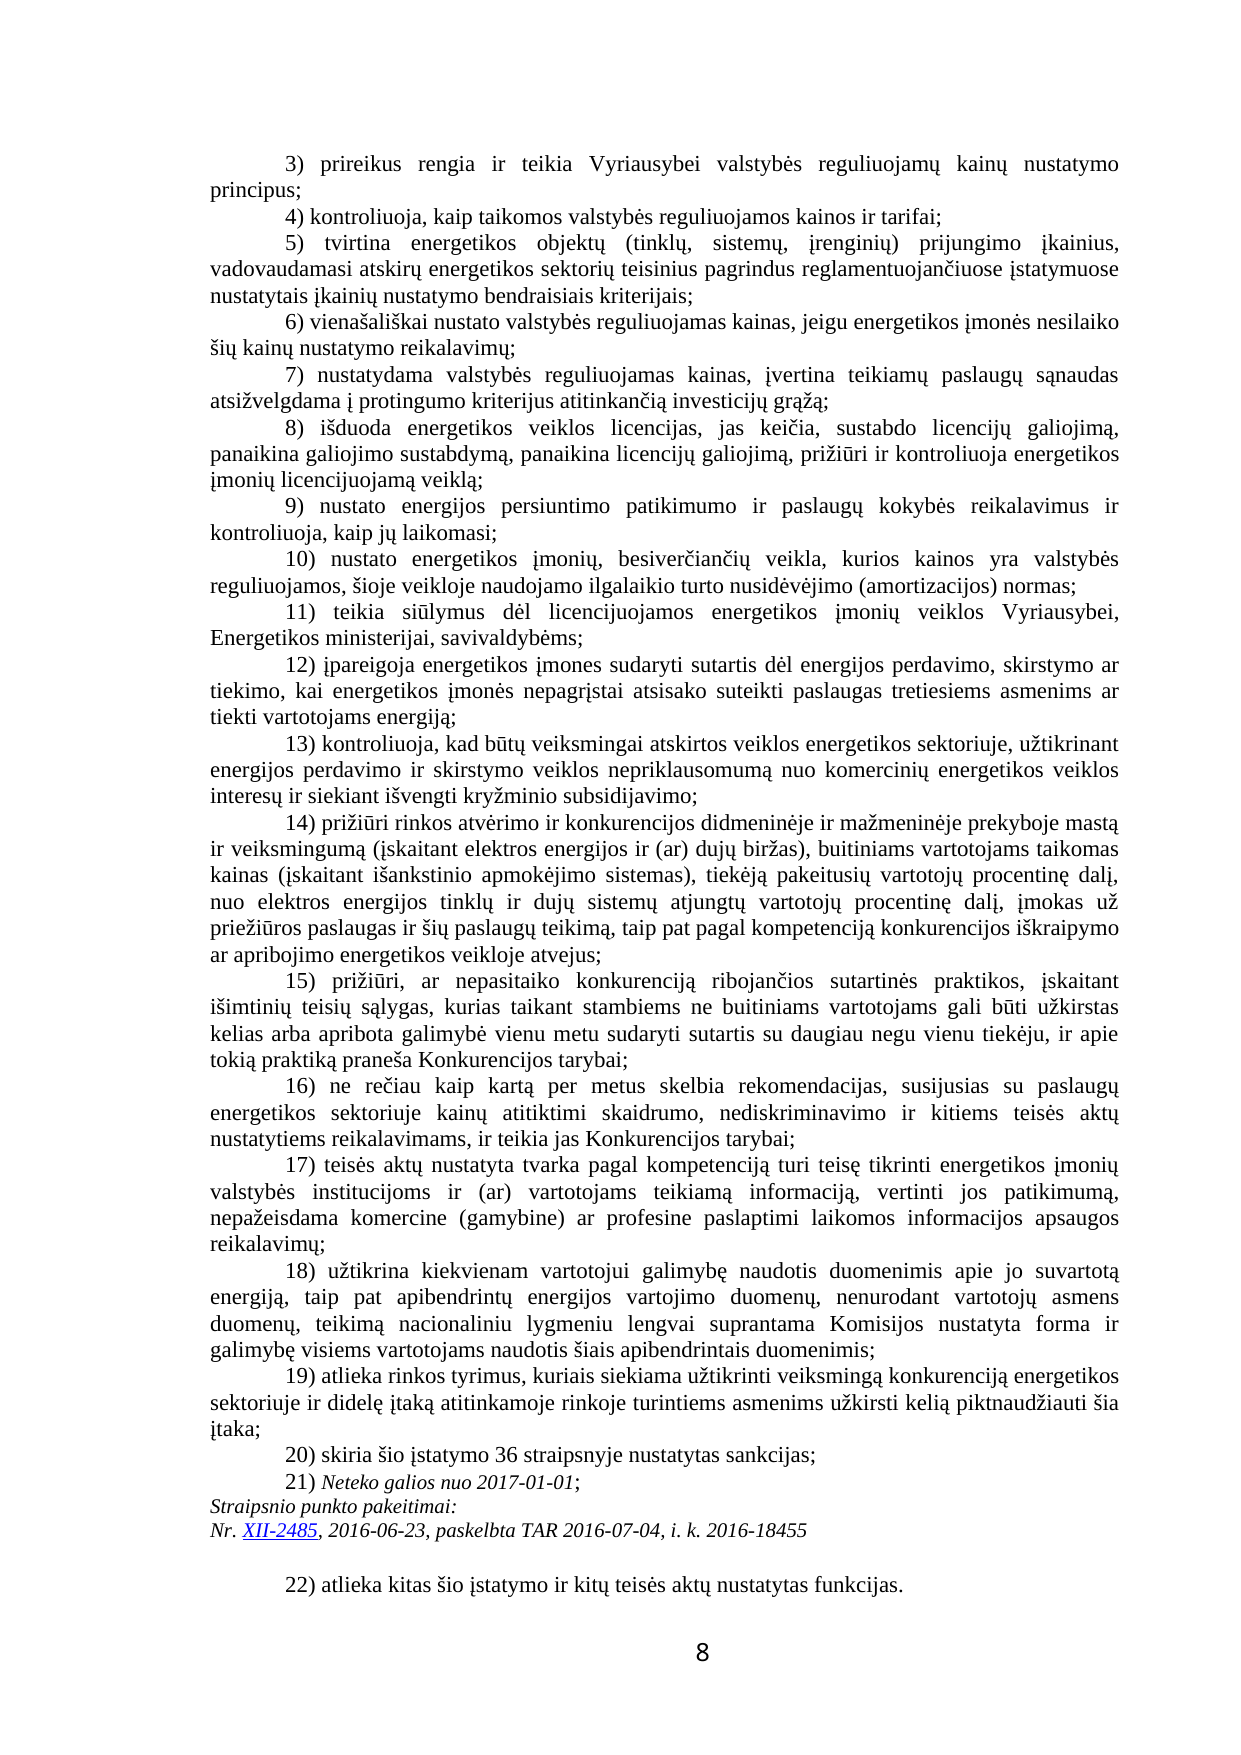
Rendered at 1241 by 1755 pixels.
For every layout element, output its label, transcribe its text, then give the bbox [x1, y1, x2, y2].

text 9) nustato energijos persiuntimo patikimumo ir paslaugų kokybės reikalavimus ir kontroliuoja, kaip jų laikomasi; [210, 493, 1120, 545]
text 21) Neteko galios nuo 2017-01-01; [210, 1468, 1120, 1494]
text 22) atlieka kitas šio įstatymo ir kitų teisės aktų nustatytas funkcijas. [210, 1571, 1120, 1597]
text 6) vienašališkai nustato valstybės reguliuojamas kainas, jeigu energetikos įmonės nesilaiko šių kainų nustatymo reikalavimų; [210, 308, 1120, 361]
text Nr. XII-2485, 2016-06-23, paskelbta TAR 2016-07-04, i. k. 2016-18455 [210, 1518, 1120, 1542]
text 13) kontroliuoja, kad būtų veiksmingai atskirtos veiklos energetikos sektoriuje, užtikrinant energijos perdavimo ir skirstymo veiklos nepriklausomumą nuo komercinių energetikos veiklos interesų ir siekiant išvengti kryžminio subsidijavimo; [210, 730, 1120, 809]
text 7) nustatydama valstybės reguliuojamas kainas, įvertina teikiamų paslaugų sąnaudas atsižvelgdama į protingumo kriterijus atitinkančią investicijų grąžą; [210, 361, 1120, 413]
text 15) prižiūri, ar nepasitaiko konkurenciją ribojančios sutartinės praktikos, įskaitant išimtinių teisių sąlygas, kurias taikant stambiems ne buitiniams vartotojams gali būti užkirstas kelias arba apribota galimybė vienu metu sudaryti sutartis su daugiau negu vienu tiekėju, ir apie tokią praktiką praneša Konkurencijos tarybai; [210, 967, 1120, 1072]
text 4) kontroliuoja, kaip taikomos valstybės reguliuojamos kainos ir tarifai; [210, 203, 1120, 229]
text 18) užtikrina kiekvienam vartotojui galimybę naudotis duomenimis apie jo suvartotą energiją, taip pat apibendrintų energijos vartojimo duomenų, nenurodant vartotojų asmens duomenų, teikimą nacionaliniu lygmeniu lengvai suprantama Komisijos nustatyta forma ir galimybę visiems vartotojams naudotis šiais apibendrintais duomenimis; [210, 1257, 1120, 1362]
text 20) skiria šio įstatymo 36 straipsnyje nustatytas sankcijas; [210, 1441, 1120, 1468]
text 16) ne rečiau kaip kartą per metus skelbia rekomendacijas, susijusias su paslaugų energetikos sektoriuje kainų atitiktimi skaidrumo, nediskriminavimo ir kitiems teisės aktų nustatytiems reikalavimams, ir teikia jas Konkurencijos tarybai; [210, 1072, 1120, 1151]
text 12) įpareigoja energetikos įmones sudaryti sutartis dėl energijos perdavimo, skirstymo ar tiekimo, kai energetikos įmonės nepagrįstai atsisako suteikti paslaugas tretiesiems asmenims ar tiekti vartotojams energiją; [210, 651, 1120, 730]
text 5) tvirtina energetikos objektų (tinklų, sistemų, įrenginių) prijungimo įkainius, vadovaudamasi atskirų energetikos sektorių teisinius pagrindus reglamentuojančiuose įstatymuose nustatytais įkainių nustatymo bendraisiais kriterijais; [210, 229, 1120, 308]
text 10) nustato energetikos įmonių, besiverčiančių veikla, kurios kainos yra valstybės reguliuojamos, šioje veikloje naudojamo ilgalaikio turto nusidėvėjimo (amortizacijos) normas; [210, 545, 1120, 598]
text 11) teikia siūlymus dėl licencijuojamos energetikos įmonių veiklos Vyriausybei, Energetikos ministerijai, savivaldybėms; [210, 598, 1120, 651]
text 14) prižiūri rinkos atvėrimo ir konkurencijos didmeninėje ir mažmeninėje prekyboje mastą ir veiksmingumą (įskaitant elektros energijos ir (ar) dujų biržas), buitiniams vartotojams taikomas kainas (įskaitant išankstinio apmokėjimo sistemas), tiekėją pakeitusių vartotojų procentinę dalį, nuo elektros energijos tinklų ir dujų sistemų atjungtų vartotojų procentinę dalį, įmokas už priežiūros paslaugas ir šių paslaugų teikimą, taip pat pagal kompetenciją konkurencijos iškraipymo ar apribojimo energetikos veikloje atvejus; [210, 809, 1120, 967]
text 19) atlieka rinkos tyrimus, kuriais siekiama užtikrinti veiksmingą konkurenciją energetikos sektoriuje ir didelę įtaką atitinkamoje rinkoje turintiems asmenims užkirsti kelią piktnaudžiauti šia įtaka; [210, 1362, 1120, 1441]
text 3) prireikus rengia ir teikia Vyriausybei valstybės reguliuojamų kainų nustatymo principus; [210, 150, 1120, 203]
text 8) išduoda energetikos veiklos licencijas, jas keičia, sustabdo licencijų galiojimą, panaikina galiojimo sustabdymą, panaikina licencijų galiojimą, prižiūri ir kontroliuoja energetikos įmonių licencijuojamą veiklą; [210, 413, 1120, 493]
text 17) teisės aktų nustatyta tvarka pagal kompetenciją turi teisę tikrinti energetikos įmonių valstybės institucijoms ir (ar) vartotojams teikiamą informaciją, vertinti jos patikimumą, nepažeisdama komercine (gamybine) ar profesine paslaptimi laikomos informacijos apsaugos reikalavimų; [210, 1151, 1120, 1257]
text Straipsnio punkto pakeitimai: [210, 1494, 1120, 1518]
